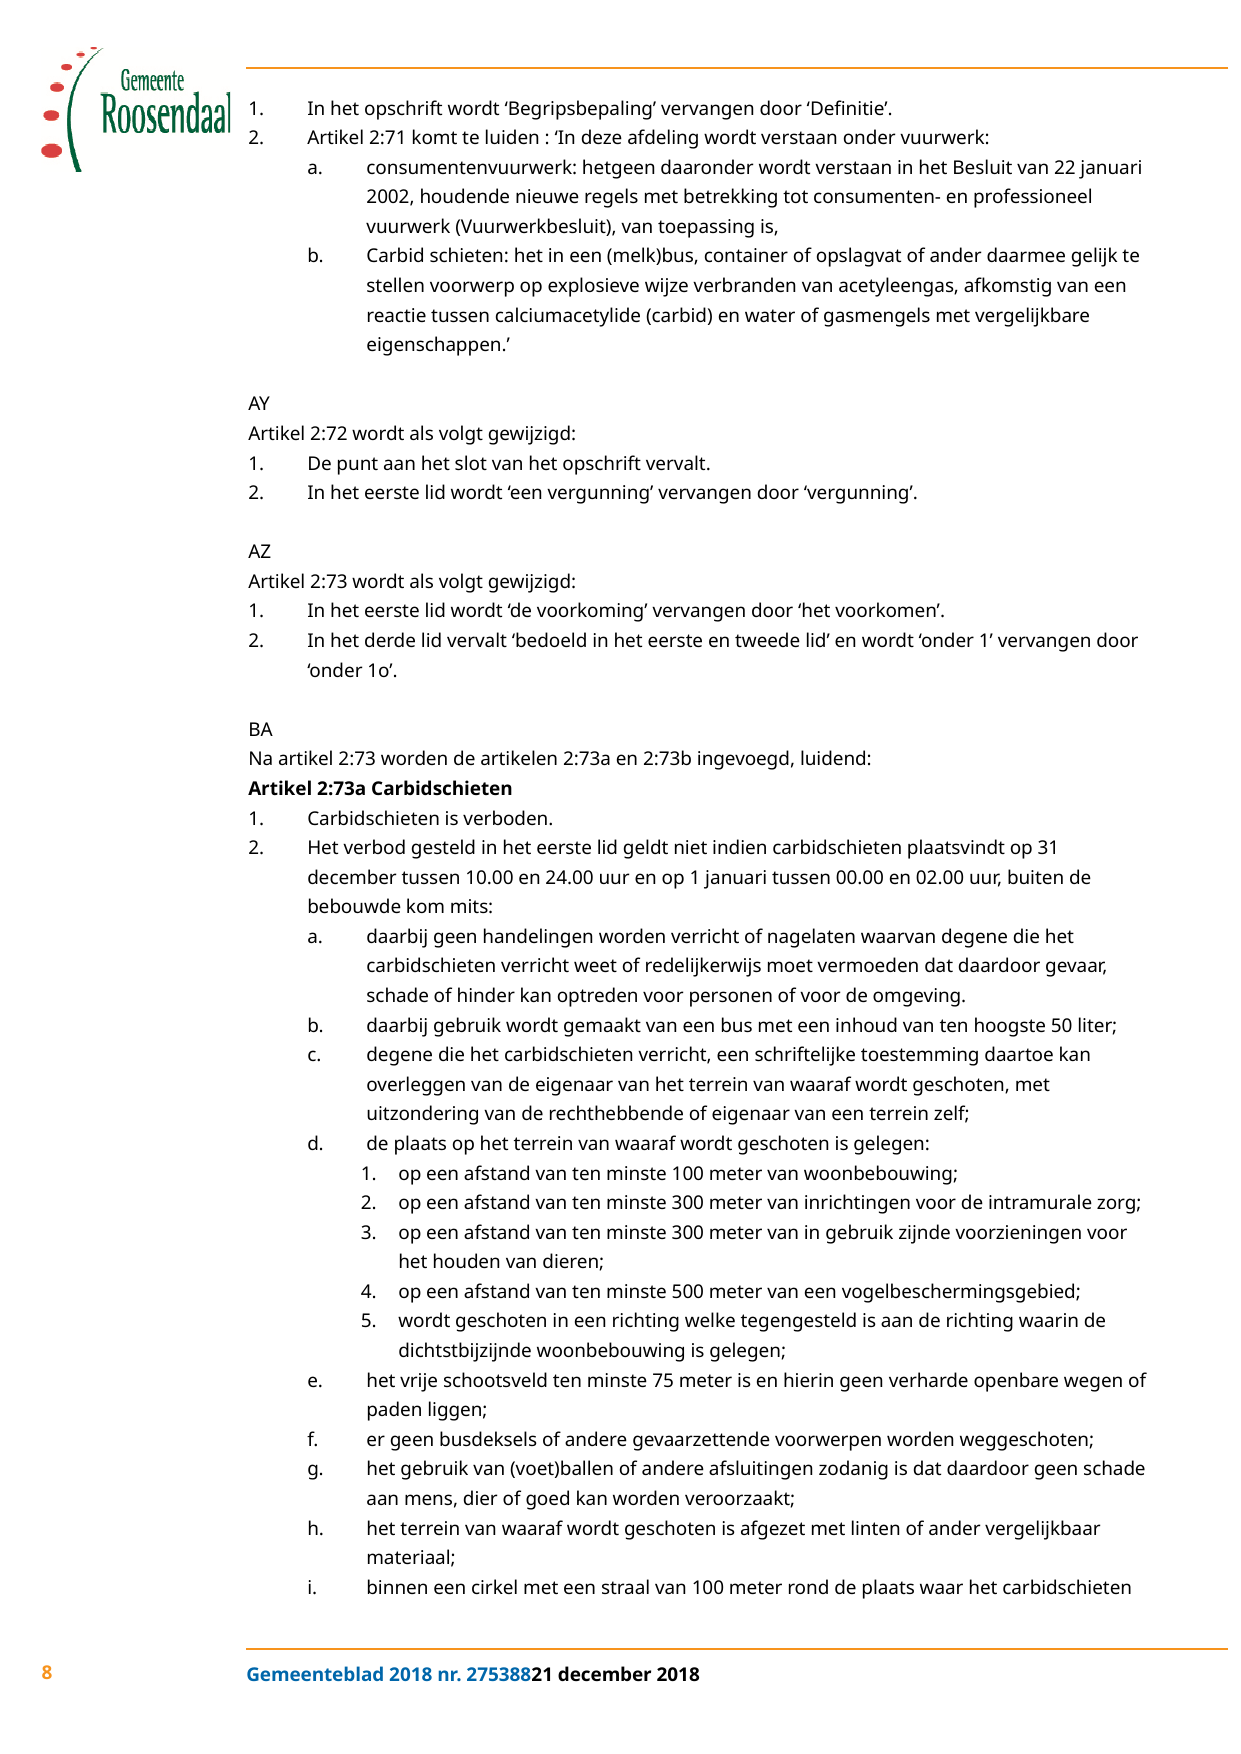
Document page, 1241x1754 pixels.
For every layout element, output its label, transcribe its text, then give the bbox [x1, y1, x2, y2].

list daarbij geen handelingen worden verricht of nagelaten waarvan degene die het carbidschieten verricht weet of redelijkerwijs moet vermoeden dat daardoor gevaar, schade of hinder kan optreden voor personen of voor de omgeving. [307, 923, 1152, 1008]
picture [41, 47, 231, 172]
list binnen een cirkel met een straal van 100 meter rond de plaats waar het carbidschieten [307, 1574, 1152, 1600]
list In het eerste lid wordt ‘de voorkoming’ vervangen door ‘het voorkomen’. [248, 598, 1152, 623]
list wordt geschoten in een richting welke tegengesteld is aan de richting waarin de dichtstbijzijnde woonbebouwing is gelegen; [361, 1308, 1152, 1363]
list Carbid schieten: het in een (melk)bus, container of opslagvat of ander daarmee gelijk te stellen voorwerp op explosieve wijze verbranden van acetyleengas, afkomstig van een reactie tussen calciumacetylide (carbid) en water of gasmengels met vergelijkbare eigenschappen.’ [307, 243, 1152, 357]
list In het eerste lid wordt ‘een vergunning’ vervangen door ‘vergunning’. [248, 479, 1152, 505]
text BA [248, 716, 1152, 742]
list op een afstand van ten minste 300 meter van in gebruik zijnde voorzieningen voor het houden van dieren; [361, 1219, 1152, 1274]
list het vrije schootsveld ten minste 75 meter is en hierin geen verharde openbare wegen of paden liggen; [307, 1367, 1152, 1422]
text Artikel 2:72 wordt als volgt gewijzigd: [248, 420, 1152, 446]
list consumentenvuurwerk: hetgeen daaronder wordt verstaan in het Besluit van 22 januari 2002, houdende nieuwe regels met betrekking tot consumenten- en professioneel vuurwerk (Vuurwerkbesluit), van toepassing is, [307, 154, 1152, 239]
text Na artikel 2:73 worden de artikelen 2:73a en 2:73b ingevoegd, luidend: [248, 746, 1152, 771]
list op een afstand van ten minste 100 meter van woonbebouwing; [361, 1160, 1152, 1186]
text Artikel 2:73 wordt als volgt gewijzigd: [248, 568, 1152, 594]
text AZ [248, 538, 1152, 564]
list het terrein van waaraf wordt geschoten is afgezet met linten of ander vergelijkbaar materiaal; [307, 1515, 1152, 1570]
text AY [248, 391, 1152, 416]
list Artikel 2:71 komt te luiden : ‘In deze afdeling wordt verstaan onder vuurwerk: [248, 124, 1152, 150]
list De punt aan het slot van het opschrift vervalt. [248, 450, 1152, 476]
list op een afstand van ten minste 500 meter van een vogelbeschermingsgebied; [361, 1278, 1152, 1304]
list het gebruik van (voet)ballen of andere afsluitingen zodanig is dat daardoor geen schade aan mens, dier of goed kan worden veroorzaakt; [307, 1456, 1152, 1511]
list In het opschrift wordt ‘Begripsbepaling’ vervangen door ‘Definitie’. [248, 95, 1152, 121]
list daarbij gebruik wordt gemaakt van een bus met een inhoud van ten hoogste 50 liter; [307, 1012, 1152, 1038]
list er geen busdeksels of andere gevaarzettende voorwerpen worden weggeschoten; [307, 1426, 1152, 1452]
list In het derde lid vervalt ‘bedoeld in het eerste en tweede lid’ en wordt ‘onder 1’ vervangen door ‘onder 1o’. [248, 627, 1152, 683]
list op een afstand van ten minste 300 meter van inrichtingen voor de intramurale zorg; [361, 1189, 1152, 1215]
text Artikel 2:73a Carbidschieten [248, 775, 1152, 801]
list Carbidschieten is verboden. [248, 805, 1152, 831]
list degene die het carbidschieten verricht, een schriftelijke toestemming daartoe kan overleggen van de eigenaar van het terrein van waaraf wordt geschoten, met uitzondering van de rechthebbende of eigenaar van een terrein zelf; [307, 1041, 1152, 1126]
list de plaats op het terrein van waaraf wordt geschoten is gelegen: [307, 1130, 1152, 1156]
list Het verbod gesteld in het eerste lid geldt niet indien carbidschieten plaatsvindt op 31 december tussen 10.00 en 24.00 uur en op 1 januari tussen 00.00 en 02.00 uur, buiten de bebouwde kom mits: [248, 834, 1152, 919]
